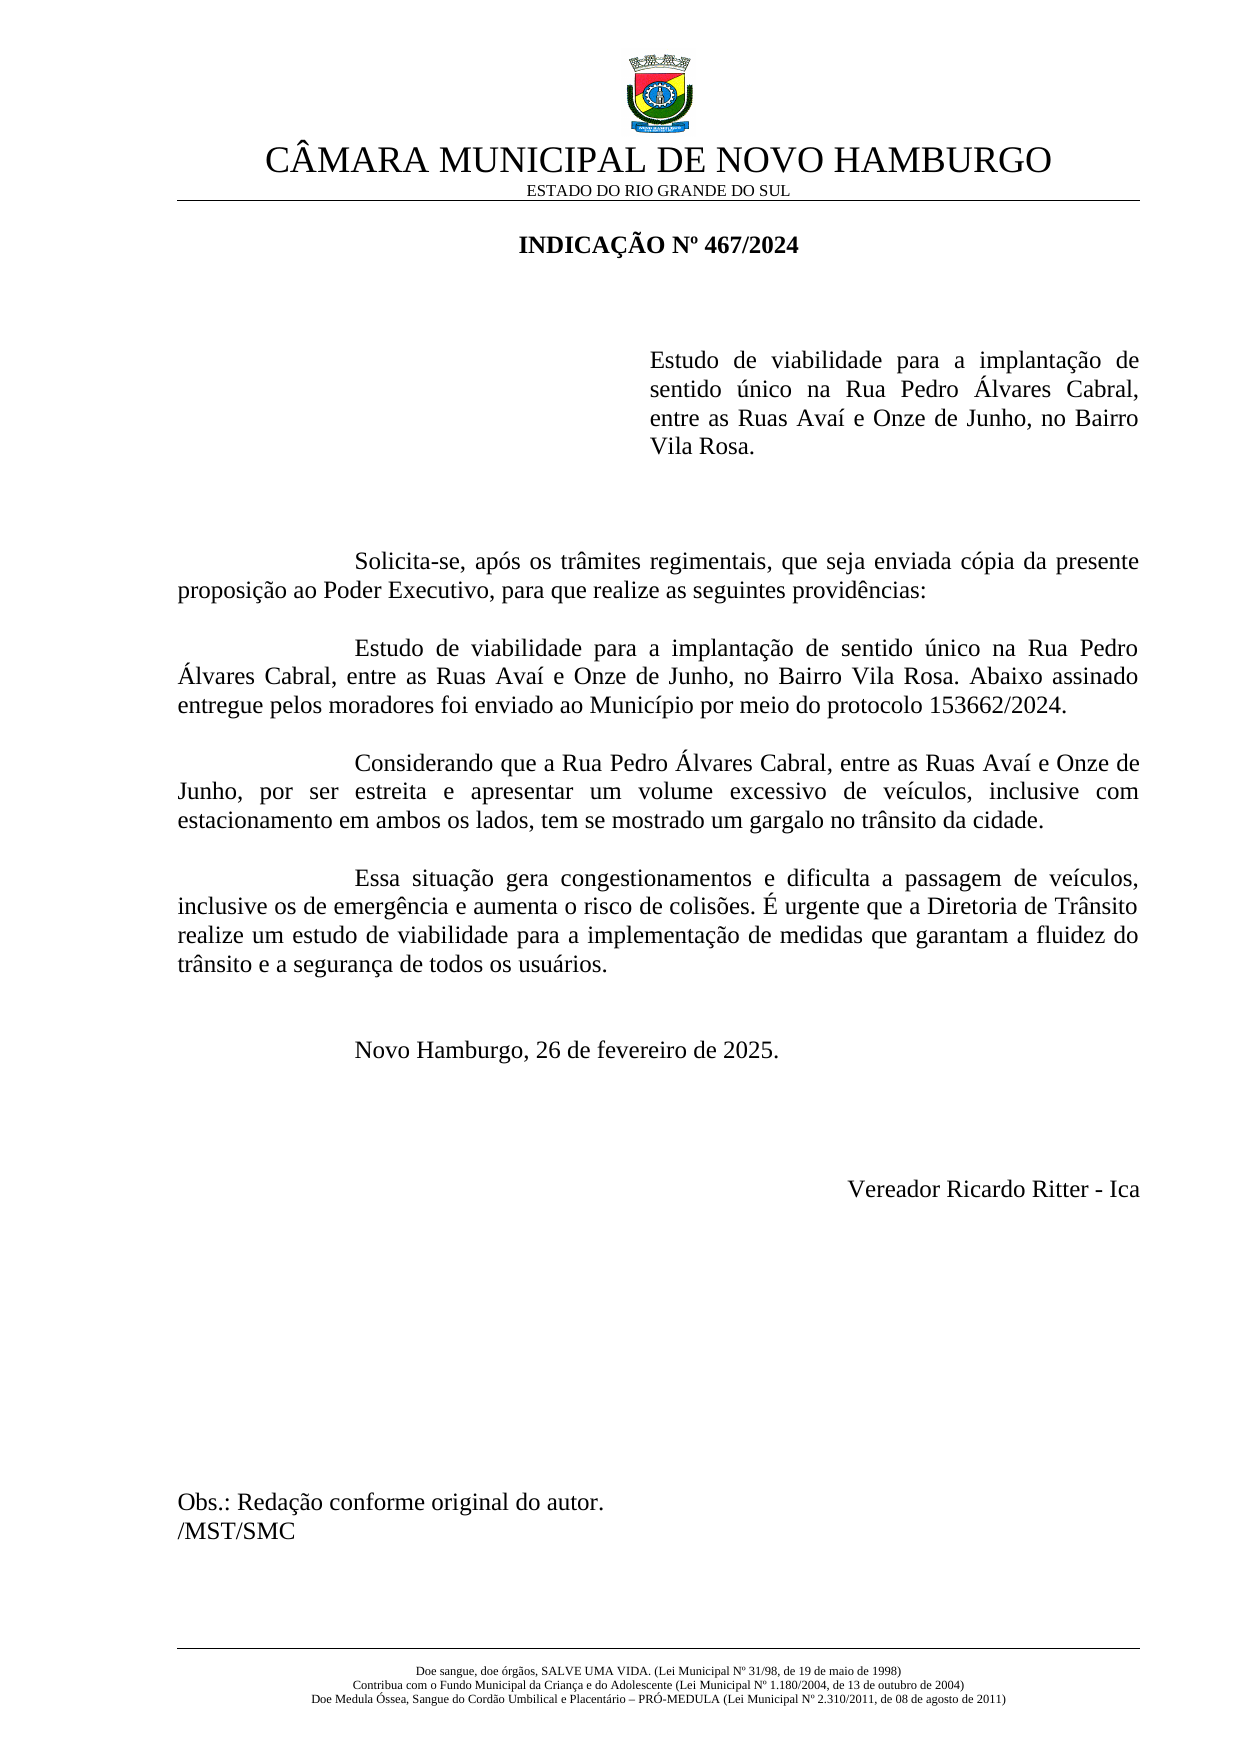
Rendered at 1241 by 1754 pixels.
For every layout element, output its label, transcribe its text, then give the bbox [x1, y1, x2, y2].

text Obs.: Redação conforme original do autor. [177, 1487, 1140, 1516]
text /MST/SMC [177, 1516, 1140, 1545]
text Solicita-se, após os trâmites regimentais, que seja enviada cópia da presente proposição ao Poder Executivo, para que realize as seguintes providências: [177, 546, 1140, 604]
text Estudo de viabilidade para a implantação de sentido único na Rua Pedro Álvares Cabral, entre as Ruas Avaí e Onze de Junho, no Bairro Vila Rosa. [649, 345, 1140, 460]
text Novo Hamburgo, 26 de fevereiro de 2025. [177, 1035, 1140, 1064]
text Estudo de viabilidade para a implantação de sentido único na Rua Pedro Álvares Cabral, entre as Ruas Avaí e Onze de Junho, no Bairro Vila Rosa. Abaixo assinado entregue pelos moradores foi enviado ao Município por meio do protocolo 153662/2024. [177, 633, 1140, 719]
text Essa situação gera congestionamentos e dificulta a passagem de veículos, inclusive os de emergência e aumenta o risco de colisões. É urgente que a Diretoria de Trânsito realize um estudo de viabilidade para a implementação de medidas que garantam a fluidez do trânsito e a segurança de todos os usuários. [177, 863, 1140, 978]
text Vereador Ricardo Ritter - Ica [177, 1174, 1140, 1202]
picture [621, 48, 696, 137]
text Considerando que a Rua Pedro Álvares Cabral, entre as Ruas Avaí e Onze de Junho, por ser estreita e apresentar um volume excessivo de veículos, inclusive com estacionamento em ambos os lados, tem se mostrado um gargalo no trânsito da cidade. [177, 748, 1140, 834]
text INDICAÇÃO Nº 467/2024 [177, 230, 1140, 259]
